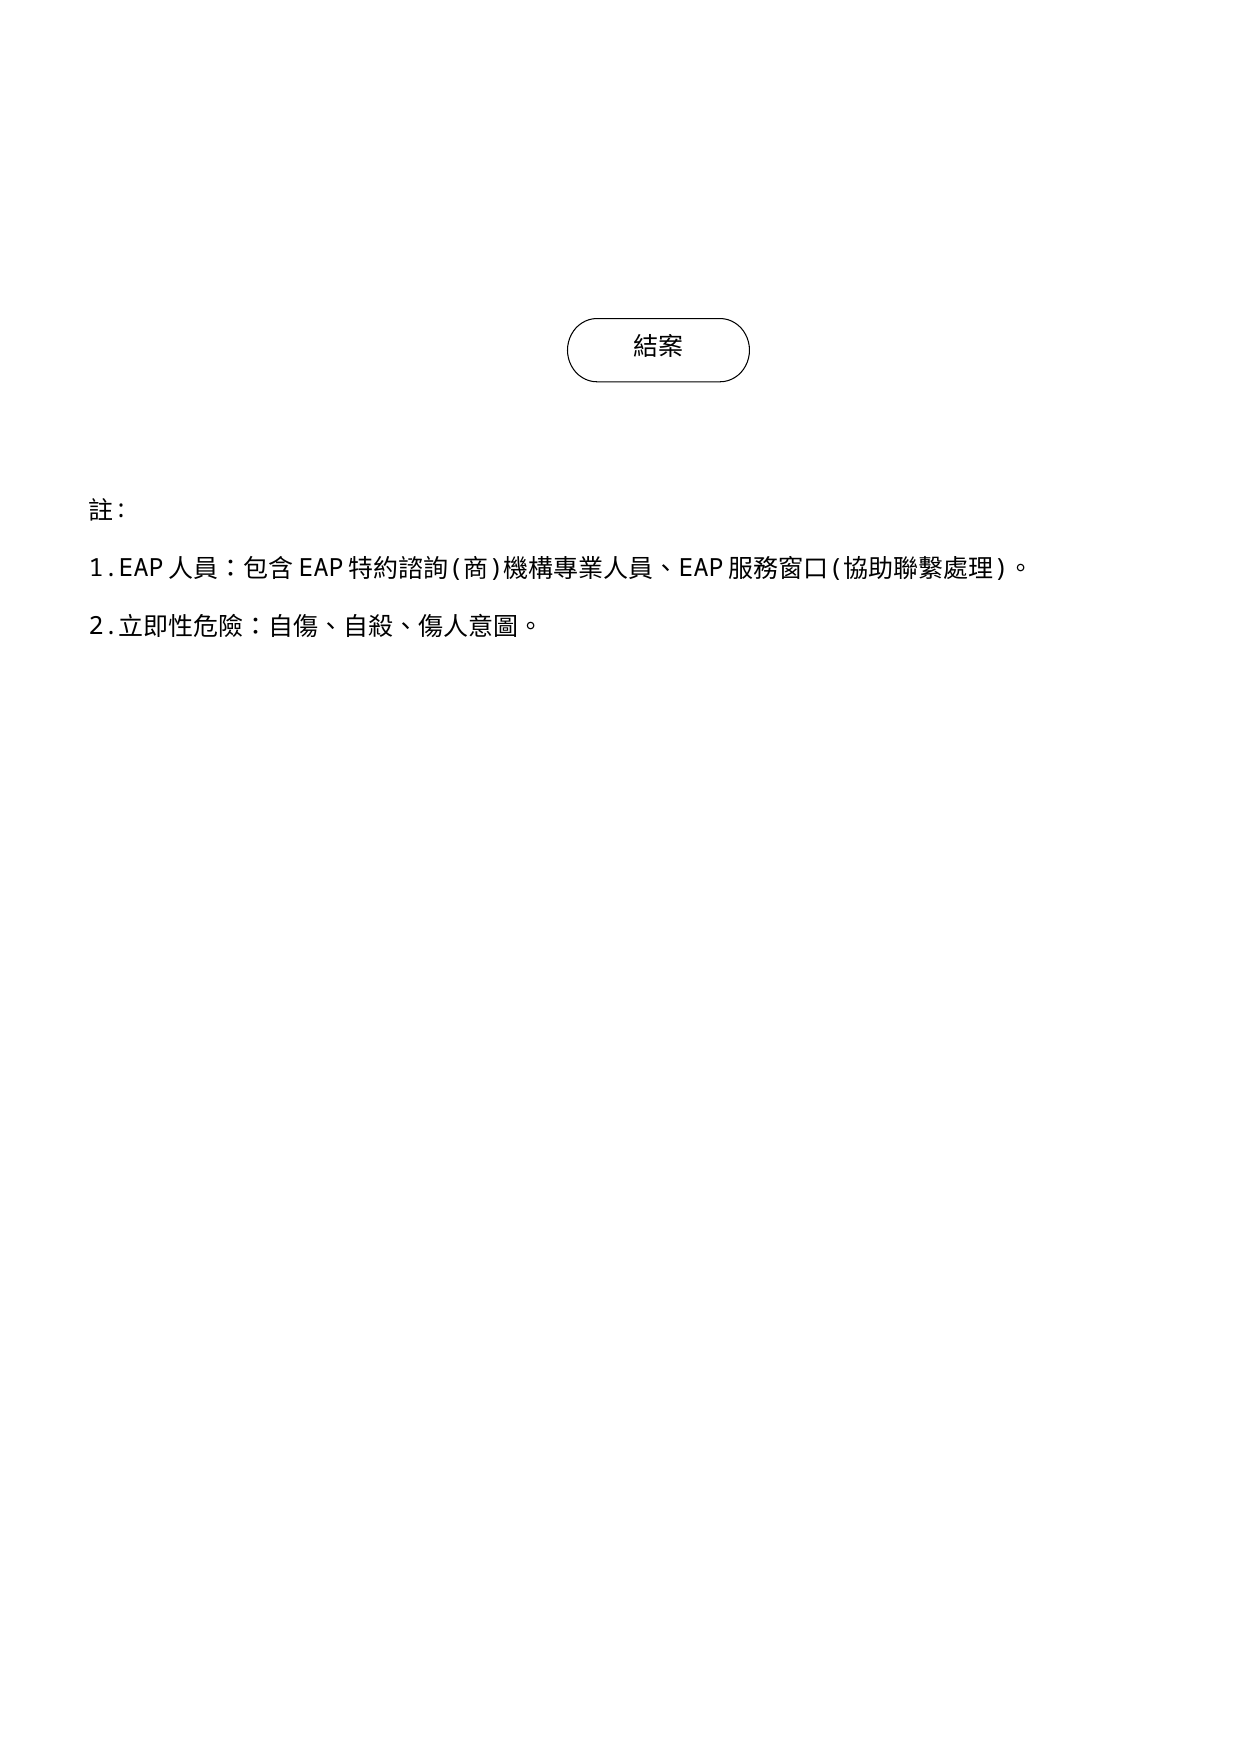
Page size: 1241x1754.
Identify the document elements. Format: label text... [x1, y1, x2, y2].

text 2.立即性危險：自傷、自殺、傷人意圖。 [88, 585, 1181, 644]
text 註: [88, 469, 1181, 527]
text 結案 [582, 326, 734, 362]
text 1.EAP人員：包含EAP特約諮詢(商)機構專業人員、EAP服務窗口(協助聯繫處理)。 [88, 527, 1181, 585]
